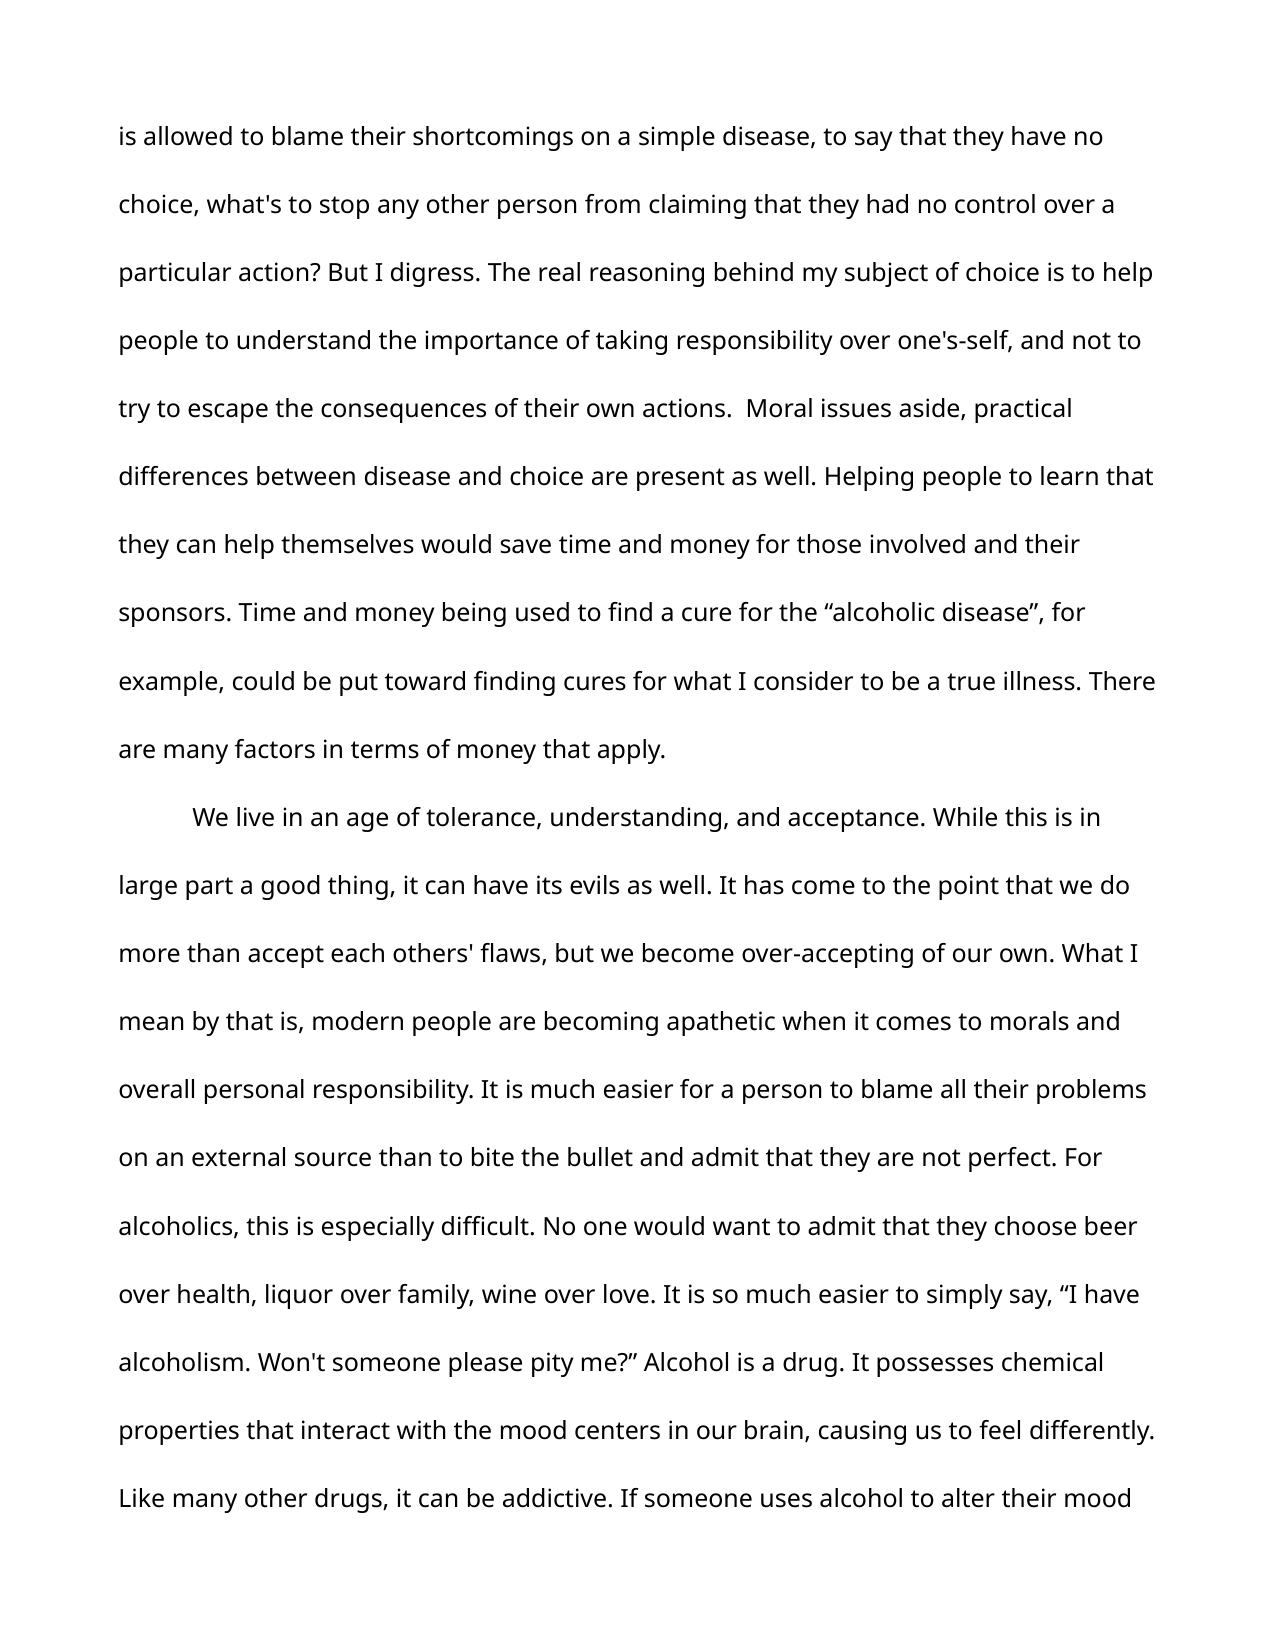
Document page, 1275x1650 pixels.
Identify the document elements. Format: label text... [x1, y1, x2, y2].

text We live in an age of tolerance, understanding, and acceptance. While this is in large part a good thing, it can have its evils as well. It has come to the point that we do more than accept each others' flaws, but we become over-accepting of our own. What I mean by that is, modern people are becoming apathetic when it comes to morals and overall personal responsibility. It is much easier for a person to blame all their problems on an external source than to bite the bullet and admit that they are not perfect. For alcoholics, this is especially difficult. No one would want to admit that they choose beer over health, liquor over family, wine over love. It is so much easier to simply say, “I have alcoholism. Won't someone please pity me?” Alcohol is a drug. It possesses chemical properties that interact with the mood centers in our brain, causing us to feel differently. Like many other drugs, it can be addictive. If someone uses alcohol to alter their mood [118, 799, 1157, 1515]
text is allowed to blame their shortcomings on a simple disease, to say that they have no choice, what's to stop any other person from claiming that they had no control over a particular action? But I digress. The real reasoning behind my subject of choice is to help people to understand the importance of taking responsibility over one's-self, and not to try to escape the consequences of their own actions. Moral issues aside, practical differences between disease and choice are present as well. Helping people to learn that they can help themselves would save time and money for those involved and their sponsors. Time and money being used to find a cure for the “alcoholic disease”, for example, could be put toward finding cures for what I consider to be a true illness. There are many factors in terms of money that apply. [118, 118, 1157, 765]
